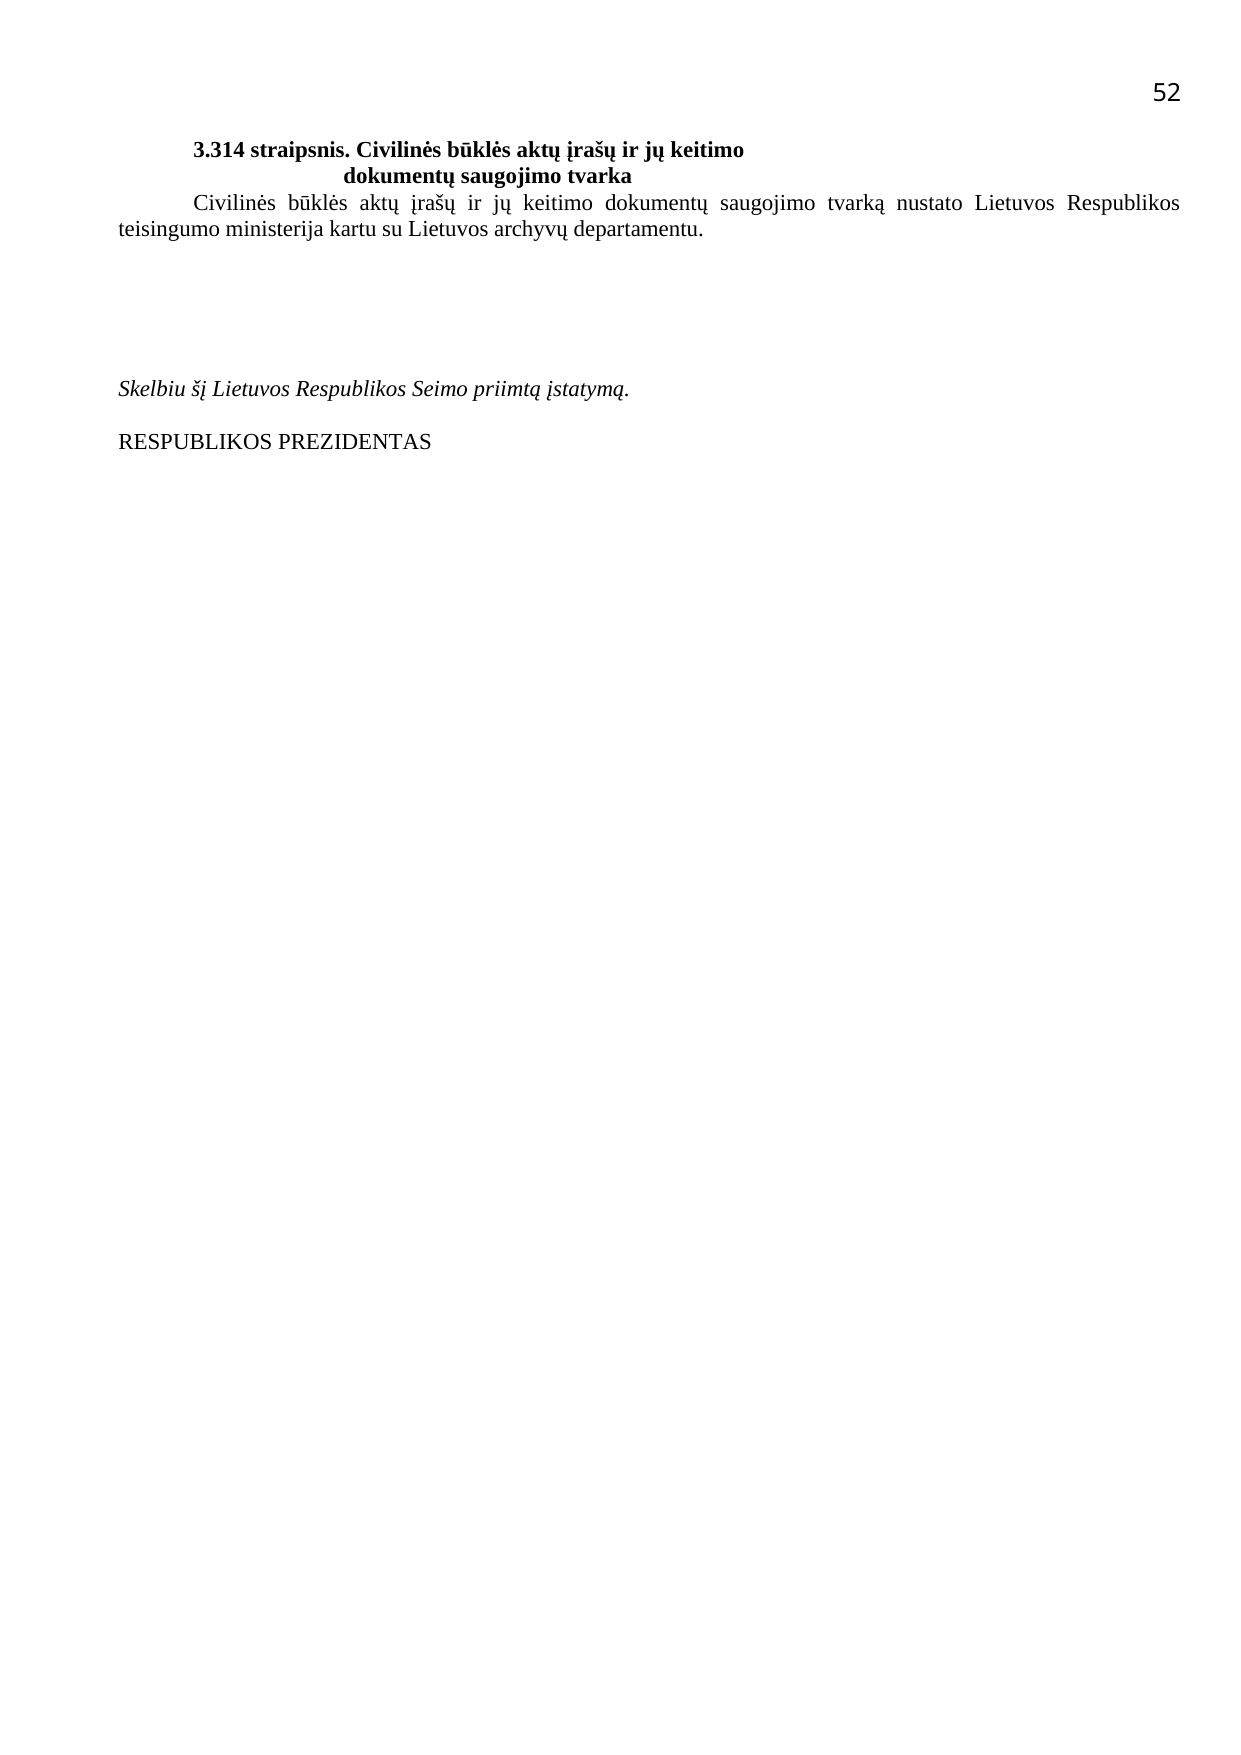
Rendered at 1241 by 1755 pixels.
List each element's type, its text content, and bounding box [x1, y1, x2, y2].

text Skelbiu šį Lietuvos Respublikos Seimo priimtą įstatymą. [118, 375, 1181, 402]
text RESPUBLIKOS PREZIDENTAS [118, 428, 1181, 454]
text Civilinės būklės aktų įrašų ir jų keitimo dokumentų saugojimo tvarką nustato Lietuvos Respublikos teisingumo ministerija kartu su Lietuvos archyvų departamentu. [118, 188, 1181, 241]
text dokumentų saugojimo tvarka [268, 162, 1181, 188]
text 3.314 straipsnis. Civilinės būklės aktų įrašų ir jų keitimo [118, 136, 1181, 162]
